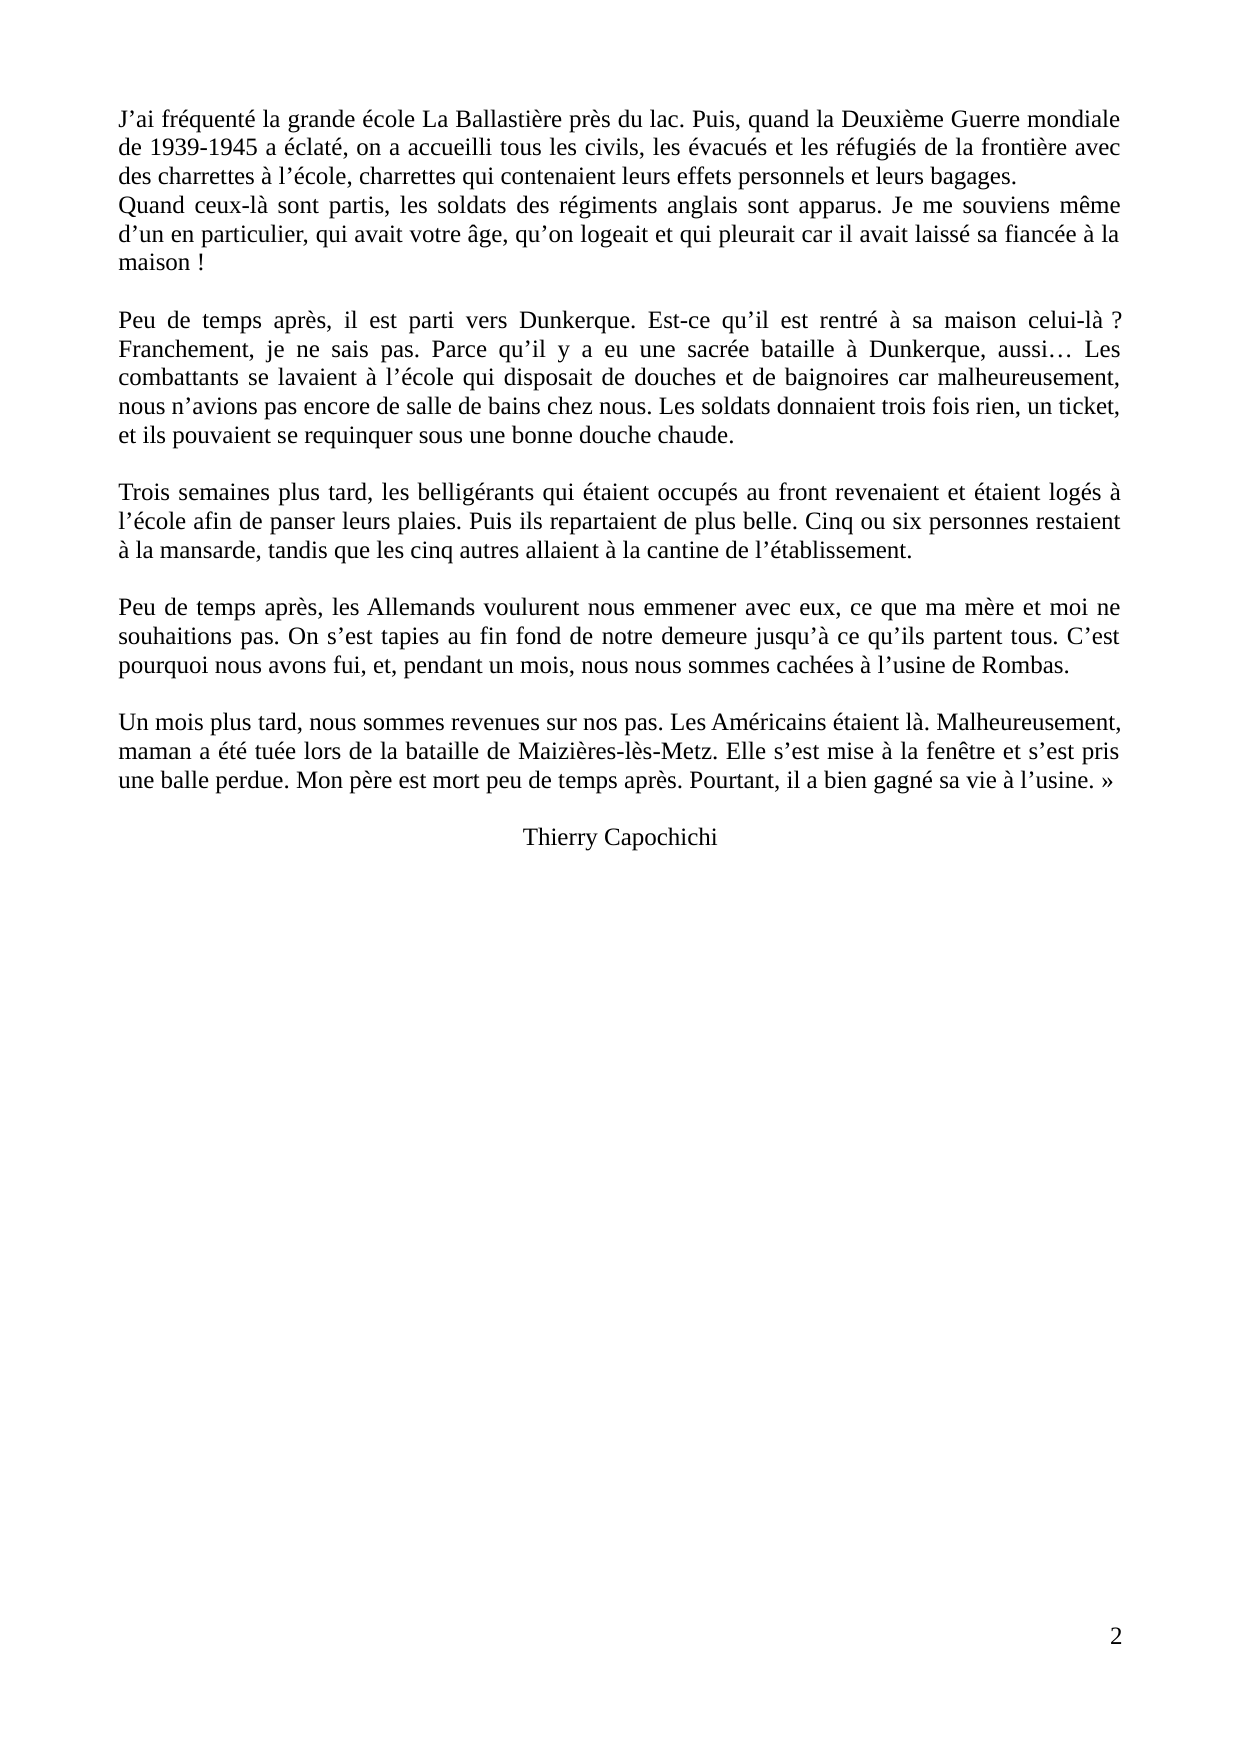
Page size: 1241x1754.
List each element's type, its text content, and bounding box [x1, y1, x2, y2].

text Peu de temps après, il est parti vers Dunkerque. Est-ce qu’il est rentré à sa maison celui-là ? Franchement, je ne sais pas. Parce qu’il y a eu une sacrée bataille à Dunkerque, aussi… Les combattants se lavaient à l’école qui disposait de douches et de baignoires car malheureusement, nous n’avions pas encore de salle de bains chez nous. Les soldats donnaient trois fois rien, un ticket, et ils pouvaient se requinquer sous une bonne douche chaude. [118, 305, 1122, 449]
text Thierry Capochichi [118, 822, 1122, 851]
text Quand ceux-là sont partis, les soldats des régiments anglais sont apparus. Je me souviens même d’un en particulier, qui avait votre âge, qu’on logeait et qui pleurait car il avait laissé sa fiancée à la maison ! [118, 190, 1122, 276]
text J’ai fréquenté la grande école La Ballastière près du lac. Puis, quand la Deuxième Guerre mondiale de 1939-1945 a éclaté, on a accueilli tous les civils, les évacués et les réfugiés de la frontière avec des charrettes à l’école, charrettes qui contenaient leurs effets personnels et leurs bagages. [118, 104, 1122, 190]
text Peu de temps après, les Allemands voulurent nous emmener avec eux, ce que ma mère et moi ne souhaitions pas. On s’est tapies au fin fond de notre demeure jusqu’à ce qu’ils partent tous. C’est pourquoi nous avons fui, et, pendant un mois, nous nous sommes cachées à l’usine de Rombas. [118, 592, 1122, 679]
text Trois semaines plus tard, les belligérants qui étaient occupés au front revenaient et étaient logés à l’école afin de panser leurs plaies. Puis ils repartaient de plus belle. Cinq ou six personnes restaient à la mansarde, tandis que les cinq autres allaient à la cantine de l’établissement. [118, 477, 1122, 564]
text Un mois plus tard, nous sommes revenues sur nos pas. Les Américains étaient là. Malheureusement, maman a été tuée lors de la bataille de Maizières-lès-Metz. Elle s’est mise à la fenêtre et s’est pris une balle perdue. Mon père est mort peu de temps après. Pourtant, il a bien gagné sa vie à l’usine. » [118, 707, 1122, 794]
